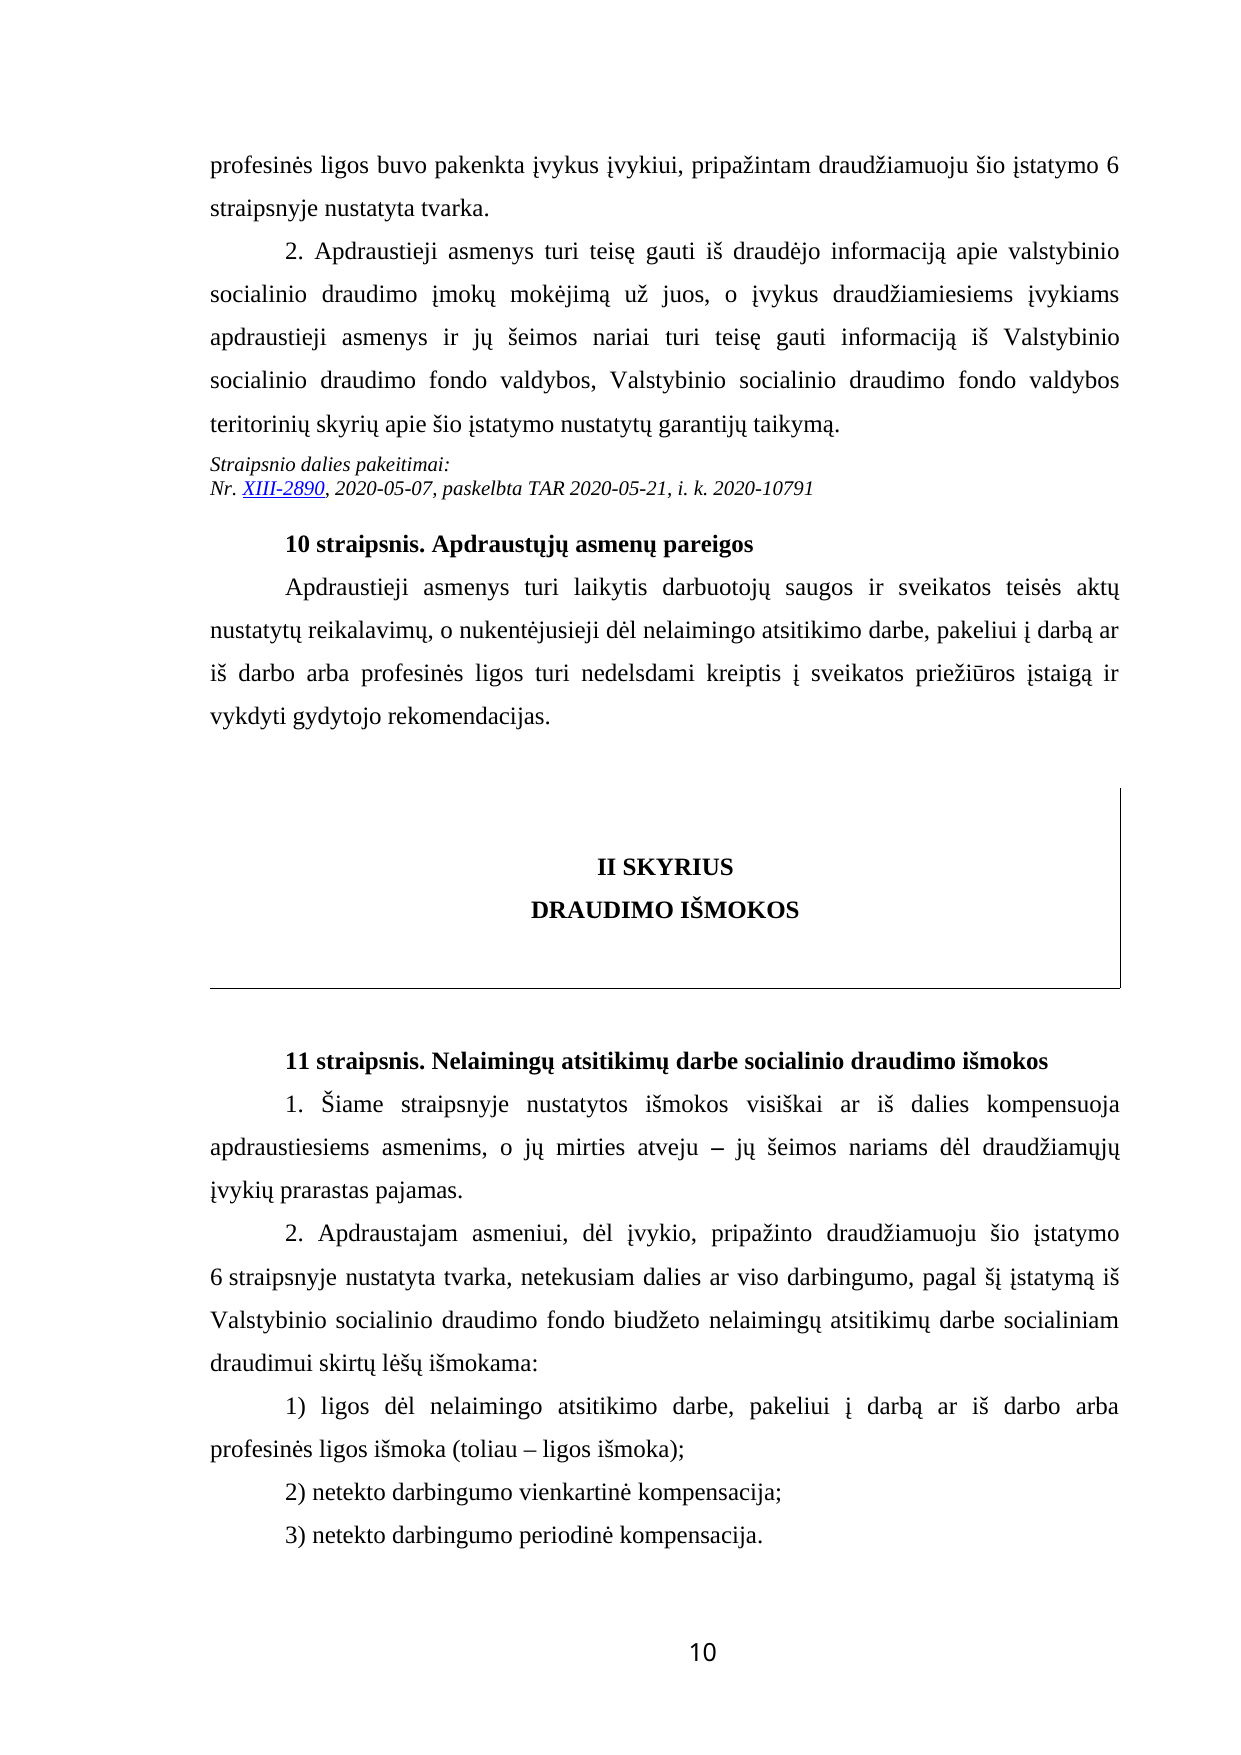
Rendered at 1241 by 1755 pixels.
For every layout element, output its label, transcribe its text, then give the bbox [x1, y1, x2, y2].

text 2) netekto darbingumo vienkartinė kompensacija; [210, 1477, 1120, 1506]
text DRAUDIMO IŠMOKOS [210, 831, 1120, 988]
text 1. Šiame straipsnyje nustatytos išmokos visiškai ar iš dalies kompensuoja apdraustiesiems asmenims, o jų mirties atveju – jų šeimos nariams dėl draudžiamųjų įvykių prarastas pajamas. [210, 1089, 1120, 1204]
text profesinės ligos buvo pakenkta įvykus įvykiui, pripažintam draudžiamuoju šio įstatymo 6 straipsnyje nustatyta tvarka. [210, 150, 1120, 222]
text II SKYRIUS [210, 787, 1120, 831]
text Nr. XIII-2890, 2020-05-07, paskelbta TAR 2020-05-21, i. k. 2020-10791 [210, 476, 1120, 500]
text 11 straipsnis. Nelaimingų atsitikimų darbe socialinio draudimo išmokos [210, 1046, 1120, 1075]
text 10 straipsnis. Apdraustųjų asmenų pareigos [210, 529, 1120, 557]
text 3) netekto darbingumo periodinė kompensacija. [210, 1520, 1120, 1549]
text Straipsnio dalies pakeitimai: [210, 452, 1120, 476]
text Apdraustieji asmenys turi laikytis darbuotojų saugos ir sveikatos teisės aktų nustatytų reikalavimų, o nukentėjusieji dėl nelaimingo atsitikimo darbe, pakeliui į darbą ar iš darbo arba profesinės ligos turi nedelsdami kreiptis į sveikatos priežiūros įstaigą ir vykdyti gydytojo rekomendacijas. [210, 572, 1120, 730]
text 2. Apdraustieji asmenys turi teisę gauti iš draudėjo informaciją apie valstybinio socialinio draudimo įmokų mokėjimą už juos, o įvykus draudžiamiesiems įvykiams apdraustieji asmenys ir jų šeimos nariai turi teisę gauti informaciją iš Valstybinio socialinio draudimo fondo valdybos, Valstybinio socialinio draudimo fondo valdybos teritorinių skyrių apie šio įstatymo nustatytų garantijų taikymą. [210, 236, 1120, 437]
text 2. Apdraustajam asmeniui, dėl įvykio, pripažinto draudžiamuoju šio įstatymo 6 straipsnyje nustatyta tvarka, netekusiam dalies ar viso darbingumo, pagal šį įstatymą iš Valstybinio socialinio draudimo fondo biudžeto nelaimingų atsitikimų darbe socialiniam draudimui skirtų lėšų išmokama: [210, 1218, 1120, 1377]
text 1) ligos dėl nelaimingo atsitikimo darbe, pakeliui į darbą ar iš darbo arba profesinės ligos išmoka (toliau – ligos išmoka); [210, 1391, 1120, 1463]
